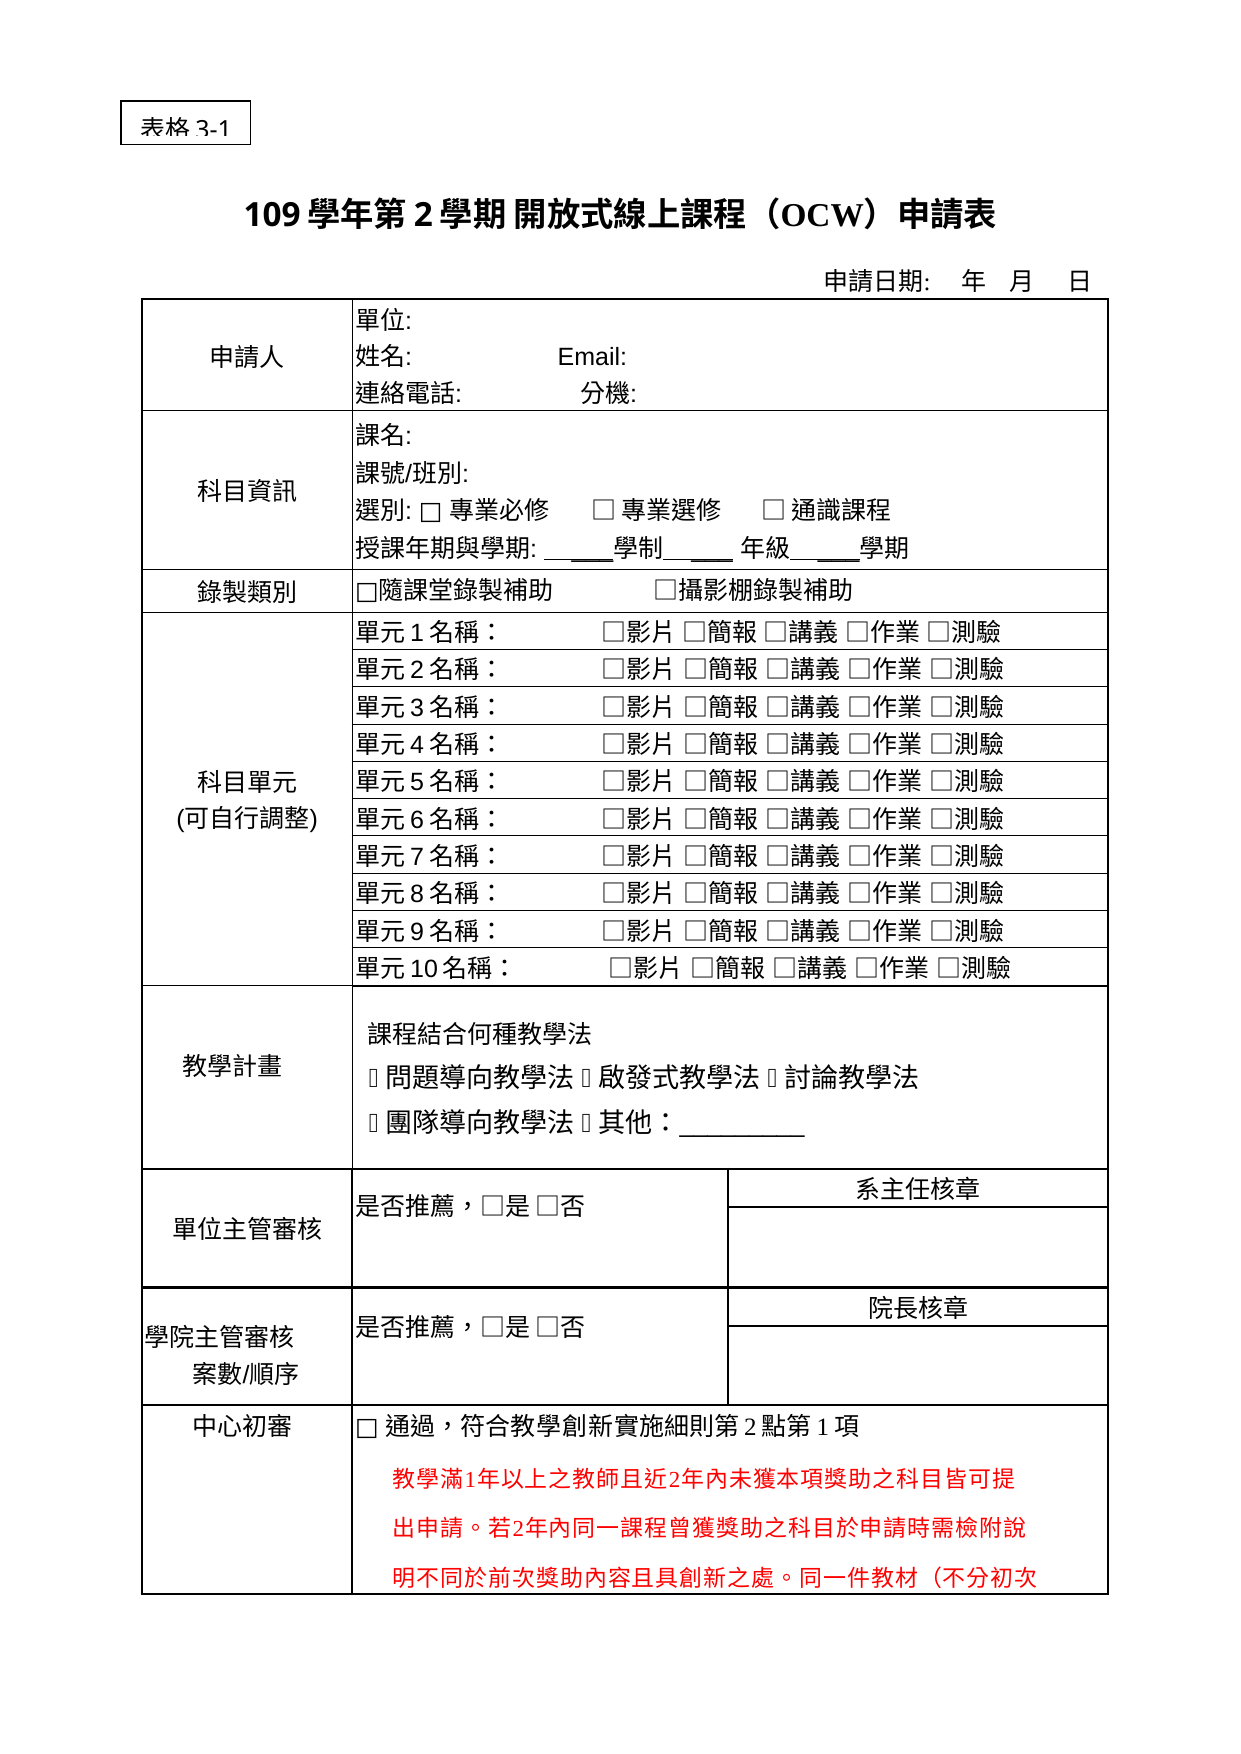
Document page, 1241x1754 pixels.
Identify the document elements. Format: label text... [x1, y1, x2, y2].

table_cell 科目單元 (可自行調整) [143, 613, 352, 984]
table_cell 單元6名稱： □影片 □簡報 □講義 □作業 □測驗 [353, 799, 1107, 835]
table_cell 單元7名稱： □影片 □簡報 □講義 □作業 □測驗 [353, 836, 1107, 873]
table_cell 院長核章 [729, 1289, 1107, 1325]
table_cell 單位主管審核 [143, 1170, 351, 1286]
table_cell 單元5名稱： □影片 □簡報 □講義 □作業 □測驗 [353, 762, 1107, 798]
table_cell 中心初審 [143, 1406, 351, 1593]
table_cell 科目資訊 [143, 411, 352, 569]
table_header 單位: 姓名: Email: 連絡電話: 分機: [353, 300, 1107, 410]
text 109學年第2學期 開放式線上課程（OCW）申請表 [148, 188, 1092, 236]
table_cell 是否推薦，□是 □否 [353, 1289, 727, 1404]
text 申請日期: 年 月 日 [148, 261, 1092, 298]
table_cell 錄製類別 [143, 570, 352, 612]
table_cell 單元4名稱： □影片 □簡報 □講義 □作業 □測驗 [353, 725, 1107, 761]
table_cell [729, 1208, 1107, 1286]
text 表格3-1 [137, 109, 235, 136]
table_cell 單元3名稱： □影片 □簡報 □講義 □作業 □測驗 [353, 687, 1107, 723]
table_cell 系主任核章 [729, 1170, 1107, 1206]
table_cell 單元10名稱： □影片 □簡報 □講義 □作業 □測驗 [353, 948, 1107, 984]
table_cell □ 通過，符合教學創新實施細則第2點第1項 教學滿1年以上之教師且近2年內未獲本項獎助之科目皆可提 出申請。若2年內同一課程曾獲獎助之科目於申請時需檢附說 明不同於前次獎助內容且具創新之處。同一件教材（不分初次 [353, 1406, 1107, 1593]
table_cell 學院主管審核 案數/順序 [143, 1289, 351, 1404]
table_cell 教學計畫 [143, 986, 352, 1168]
table_cell 課程結合何種教學法  問題導向教學法  啟發式教學法  討論教學法  團隊導向教學法  其他：_________ [353, 987, 1107, 1168]
table_cell 單元8名稱： □影片 □簡報 □講義 □作業 □測驗 [353, 874, 1107, 910]
table_cell □隨課堂錄製補助 □攝影棚錄製補助 [353, 570, 1107, 612]
table_cell 是否推薦，□是 □否 [353, 1170, 727, 1286]
table_cell 單元1名稱： □影片 □簡報 □講義 □作業 □測驗 [353, 613, 1107, 649]
table_cell 課名: 課號/班別: 選別: □ 專業必修 □ 專業選修 □ 通識課程 授課年期與學期: ___學制 ___ 年級 ___學期 [353, 411, 1107, 569]
table_header 申請人 [143, 300, 352, 410]
table_cell 單元9名稱： □影片 □簡報 □講義 □作業 □測驗 [353, 911, 1107, 947]
table_cell [729, 1327, 1107, 1404]
table_cell 單元2名稱： □影片 □簡報 □講義 □作業 □測驗 [353, 650, 1107, 686]
